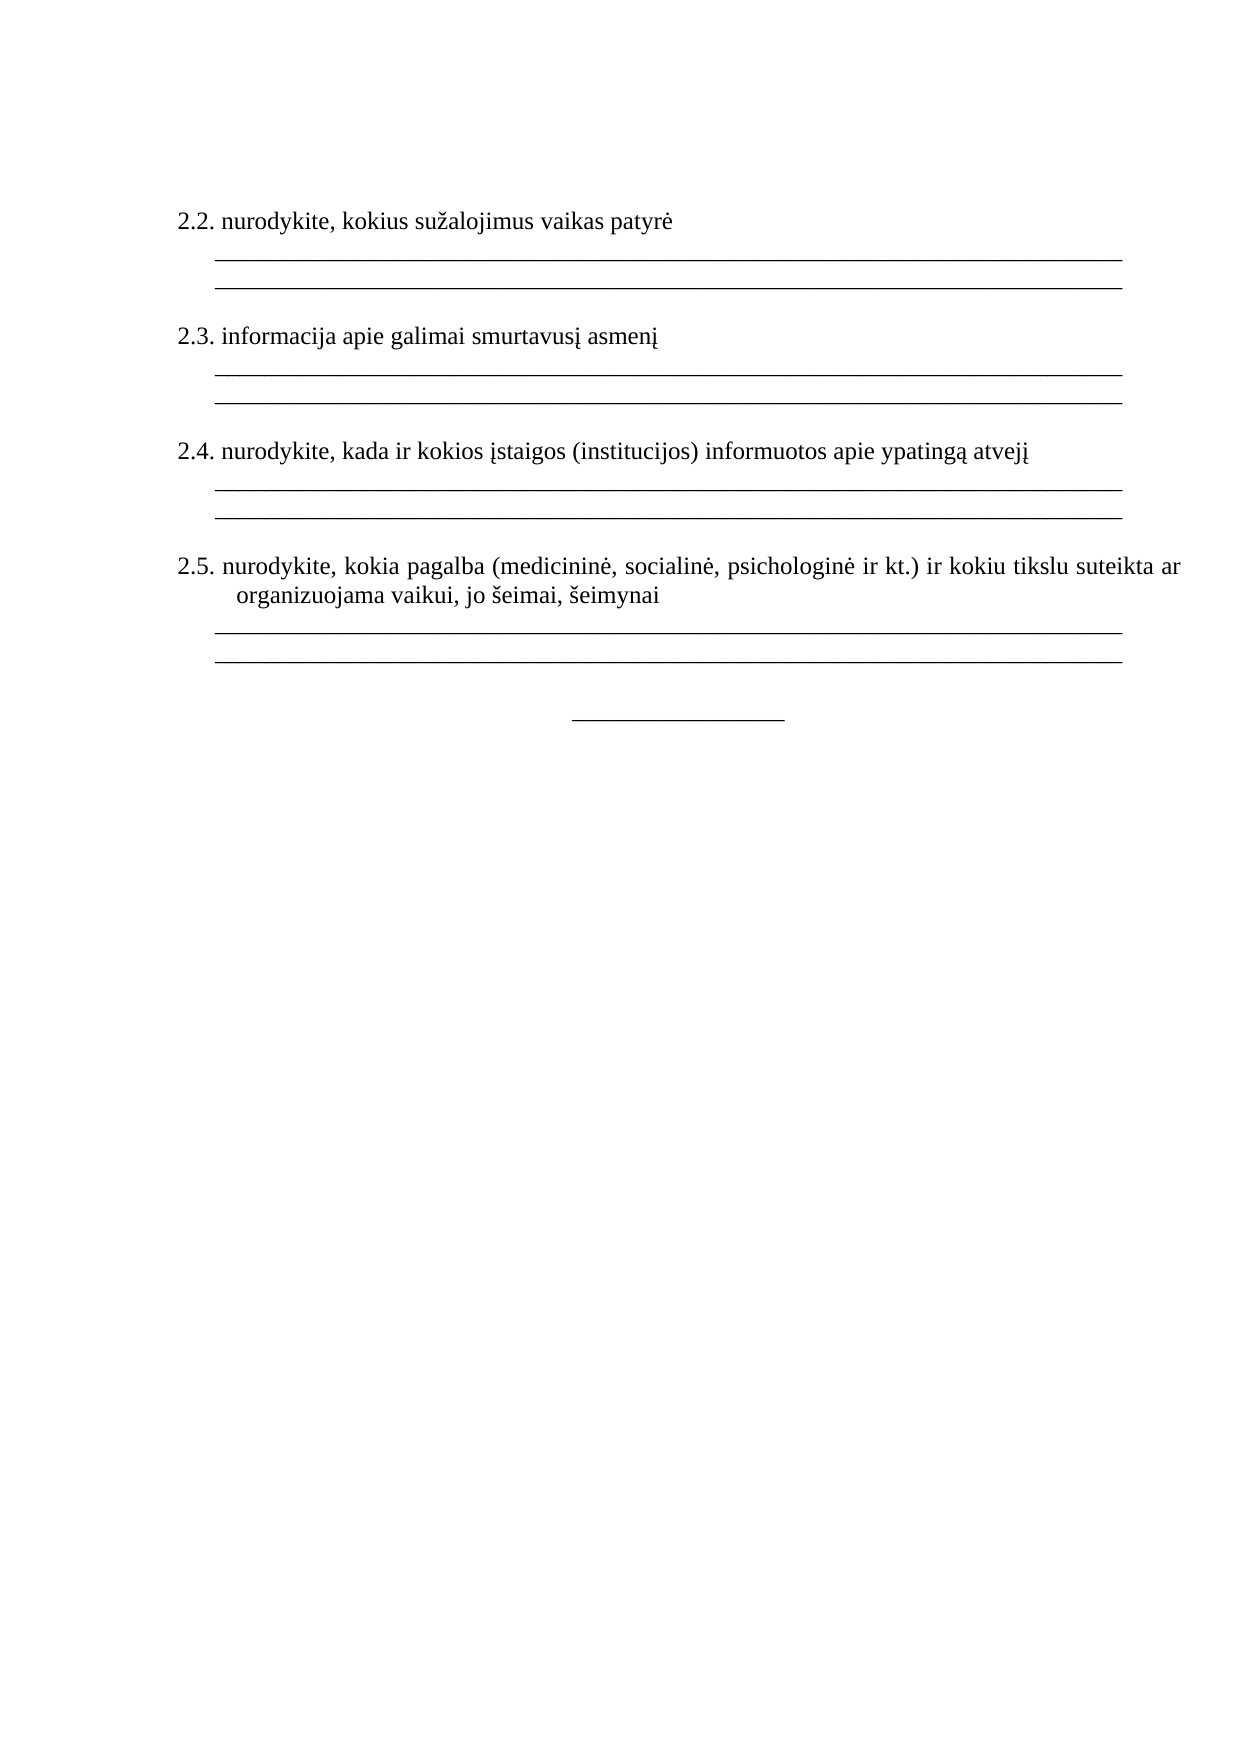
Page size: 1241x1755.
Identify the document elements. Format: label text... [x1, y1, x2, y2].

text _________________ [177, 695, 1181, 723]
text 2.5. nurodykite, kokia pagalba (medicininė, socialinė, psichologinė ir kt.) ir kokiu tikslu suteikta ar organizuojama vaikui, jo šeimai, šeimynai [177, 551, 1181, 608]
text _ [177, 235, 1181, 263]
text _ [177, 350, 1181, 378]
text _ [177, 608, 1181, 637]
text _ [177, 263, 1181, 292]
text 2.4. nurodykite, kada ir kokios įstaigos (institucijos) informuotos apie ypatingą atvejį [177, 436, 1181, 465]
text _ [177, 493, 1181, 522]
text 2.3. informacija apie galimai smurtavusį asmenį [177, 321, 1181, 350]
text _ [177, 637, 1181, 666]
text _ [177, 465, 1181, 493]
text _ [177, 378, 1181, 407]
text 2.2. nurodykite, kokius sužalojimus vaikas patyrė [177, 206, 1181, 235]
